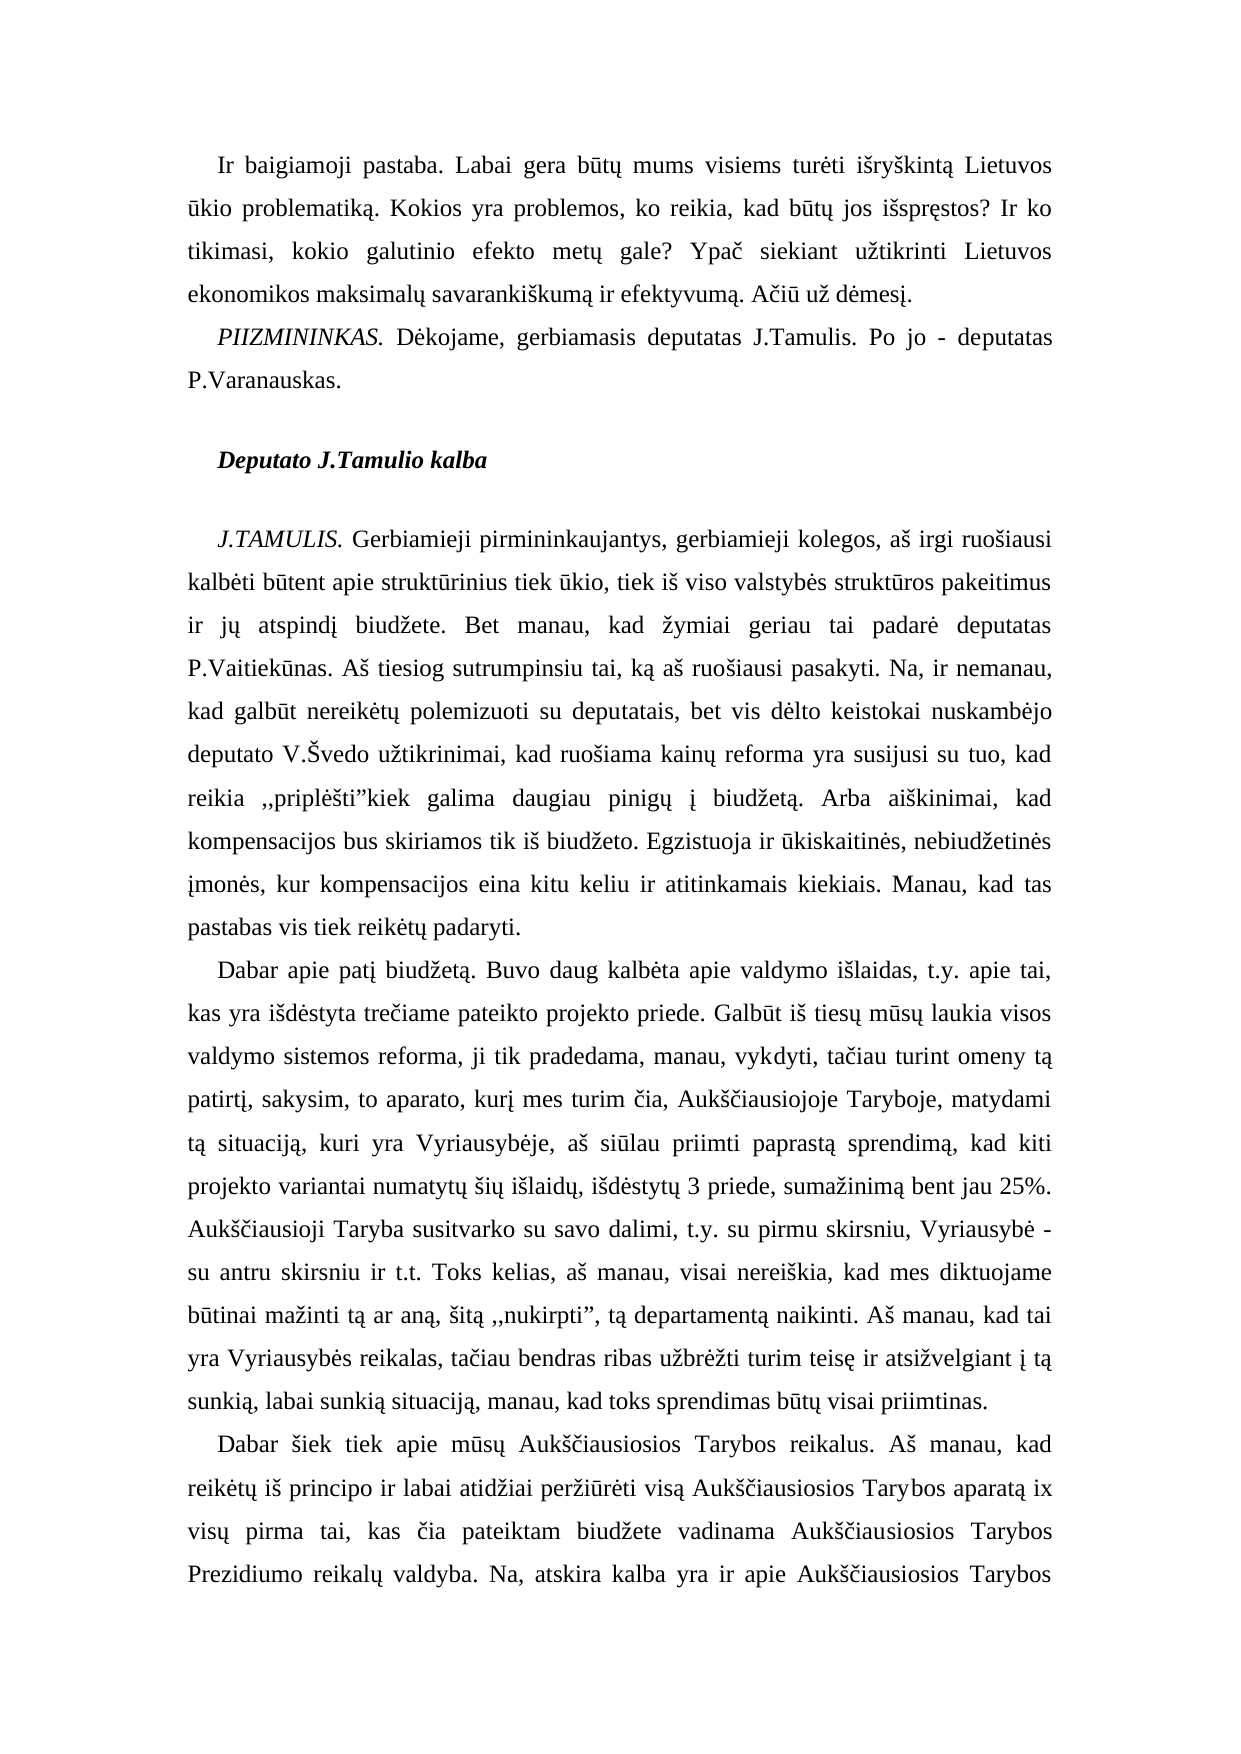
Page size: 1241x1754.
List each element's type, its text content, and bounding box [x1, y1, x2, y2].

text Dabar apie patį biudžetą. Buvo daug kalbėta apie valdymo išlaidas, t.y. apie tai, kas yra išdėstyta trečiame pateikto projekto priede. Galbūt iš tiesų mūsų laukia visos valdymo sistemos reforma, ji tik pradedama, manau, vyk­dyti, tačiau turint omeny tą patirtį, sakysim, to aparato, kurį mes turim čia, Aukščiausiojoje Taryboje, matydami tą situaciją, kuri yra Vyriausybėje, aš siūlau priimti paprastą sprendimą, kad kiti projekto variantai numatytų šių išlaidų, išdėstytų 3 priede, sumažinimą bent jau 25%. Aukščiausioji Taryba susitvarko su savo dalimi, t.y. su pirmu skirsniu, Vyriausybė - su antru skirs­niu ir t.t. Toks kelias, aš manau, visai nereiškia, kad mes diktuojame būtinai mažinti tą ar aną, šitą ,,nukirpti”, tą departamentą naikinti. Aš manau, kad tai yra Vyriausybės reikalas, tačiau bendras ribas užbrėžti turim teisę ir atsižvelgiant į tą sunkią, labai sunkią situaciją, manau, kad toks sprendimas būtų visai priimtinas. [187, 955, 1053, 1415]
text PIIZMININKAS. Dėkojame, gerbiamasis deputatas J.Tamulis. Po jo - de­putatas P.Varanauskas. [187, 322, 1053, 394]
text J.TAMULIS. Gerbiamieji pirmininkaujantys, gerbiamieji kolegos, aš irgi ruošiausi kalbėti būtent apie struktūrinius tiek ūkio, tiek iš viso valstybės struktūros pakeitimus ir jų atspindį biudžete. Bet manau, kad žymiai geriau tai padarė deputatas P.Vaitiekūnas. Aš tiesiog sutrumpinsiu tai, ką aš ruo­šiausi pasakyti. Na, ir nemanau, kad galbūt nereikėtų polemizuoti su depu­tatais, bet vis dėlto keistokai nuskambėjo deputato V.Švedo užtikrinimai, kad ruošiama kainų reforma yra susijusi su tuo, kad reikia ,,priplėšti”kiek galima daugiau pinigų į biudžetą. Arba aiškinimai, kad kompensacijos bus skiriamos tik iš biudžeto. Egzistuoja ir ūkiskaitinės, nebiudžetinės įmonės, kur kompensacijos eina kitu keliu ir atitinkamais kiekiais. Manau, kad tas pastabas vis tiek reikėtų padaryti. [187, 524, 1053, 941]
text Deputato J.Tamulio kalba [187, 445, 1053, 473]
text Dabar šiek tiek apie mūsų Aukščiausiosios Tarybos reikalus. Aš manau, kad reikėtų iš principo ir labai atidžiai peržiūrėti visą Aukščiausiosios Tary­bos aparatą ix visų pirma tai, kas čia pateiktam biudžete vadinama Aukščiau­siosios Tarybos Prezidiumo reikalų valdyba. Na, atskira kalba yra ir apie Aukščiausiosios Tarybos [187, 1429, 1053, 1588]
text Ir baigiamoji pastaba. Labai gera būtų mums visiems turėti išryškintą Lietuvos ūkio problematiką. Kokios yra problemos, ko reikia, kad būtų jos išspręstos? Ir ko tikimasi, kokio galutinio efekto metų gale? Ypač siekiant užtikrinti Lietuvos ekonomikos maksimalų savarankiškumą ir efektyvumą. Ačiū už dėmesį. [187, 150, 1053, 308]
